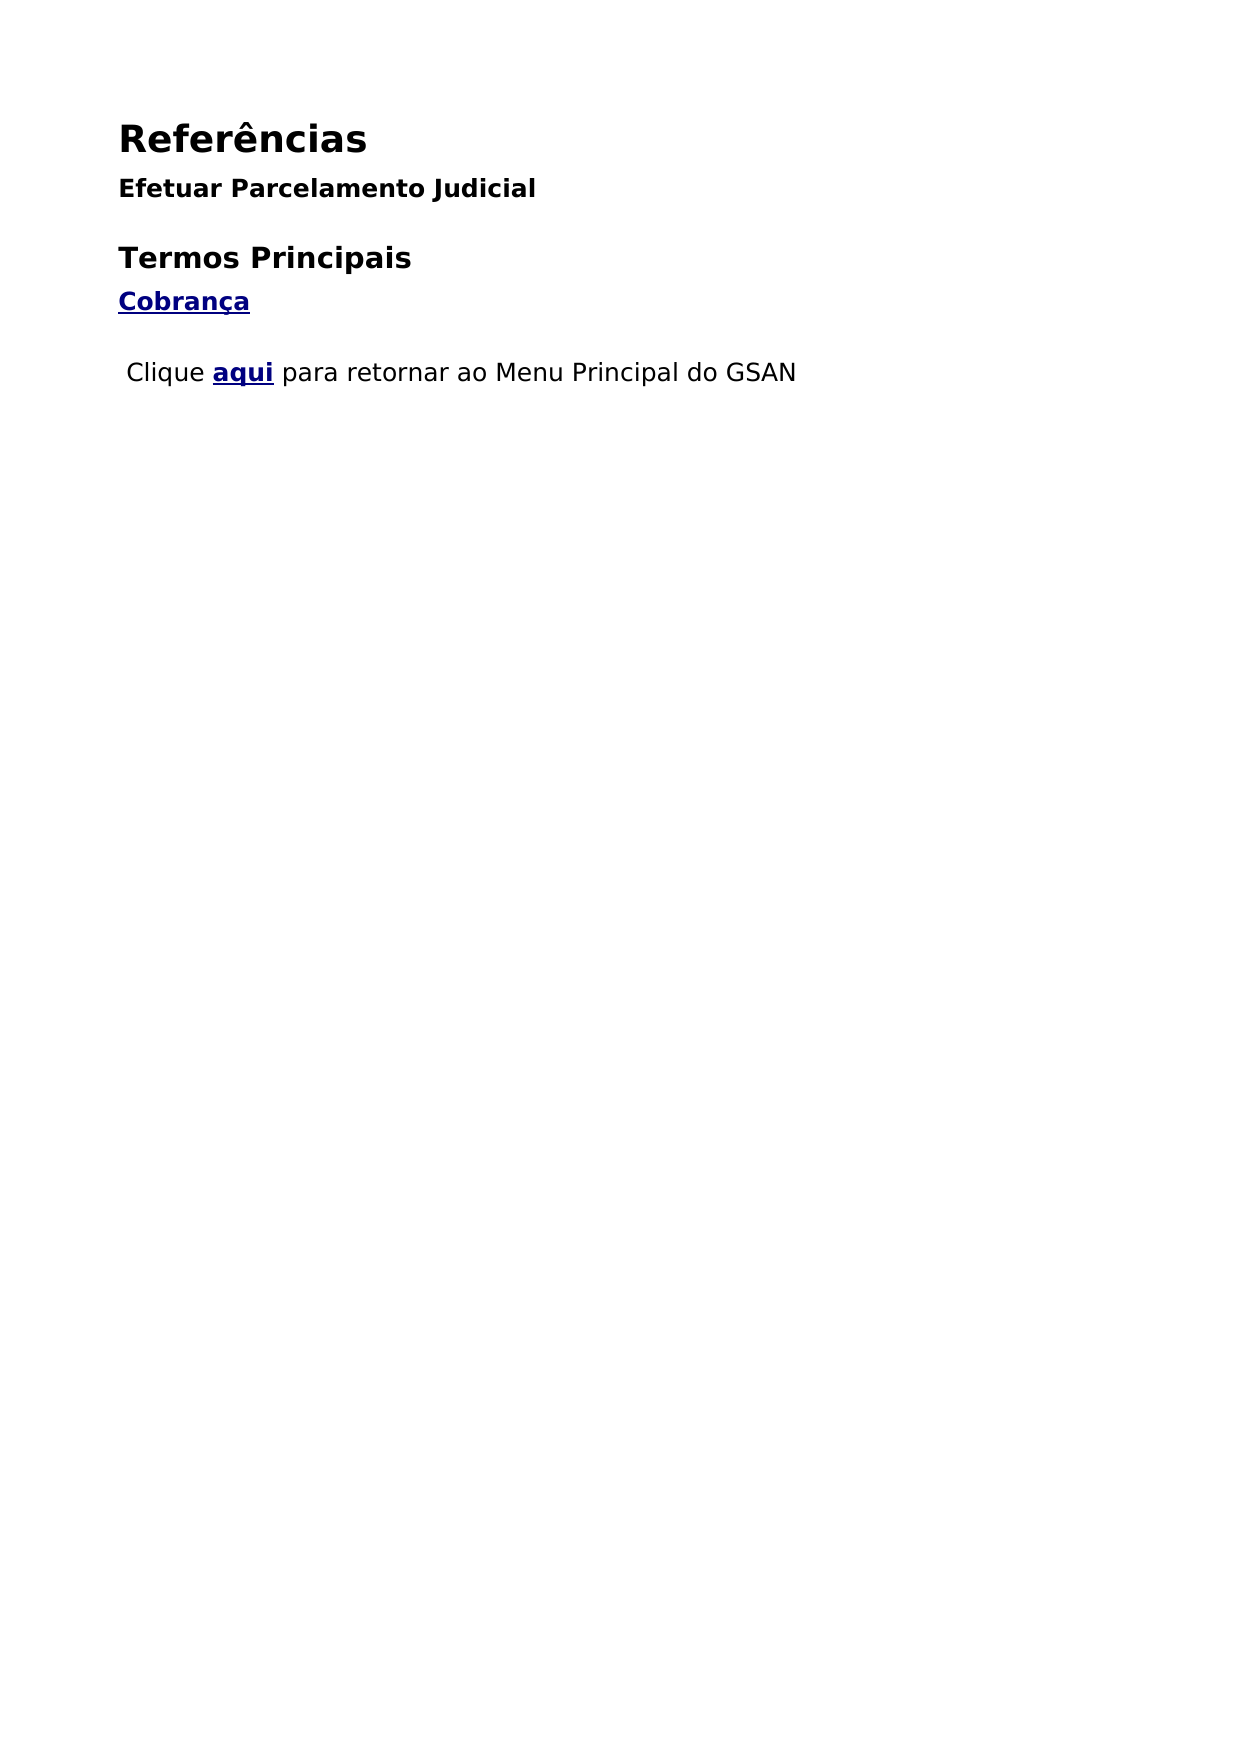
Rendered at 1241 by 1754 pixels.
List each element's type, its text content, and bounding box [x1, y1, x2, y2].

text Efetuar Parcelamento Judicial [118, 174, 1122, 203]
subtitle Referências [118, 118, 1122, 162]
subtitle Termos Principais [118, 241, 1122, 275]
text Clique aqui para retornar ao Menu Principal do GSAN [118, 329, 1122, 387]
text Cobrança [118, 287, 1122, 317]
